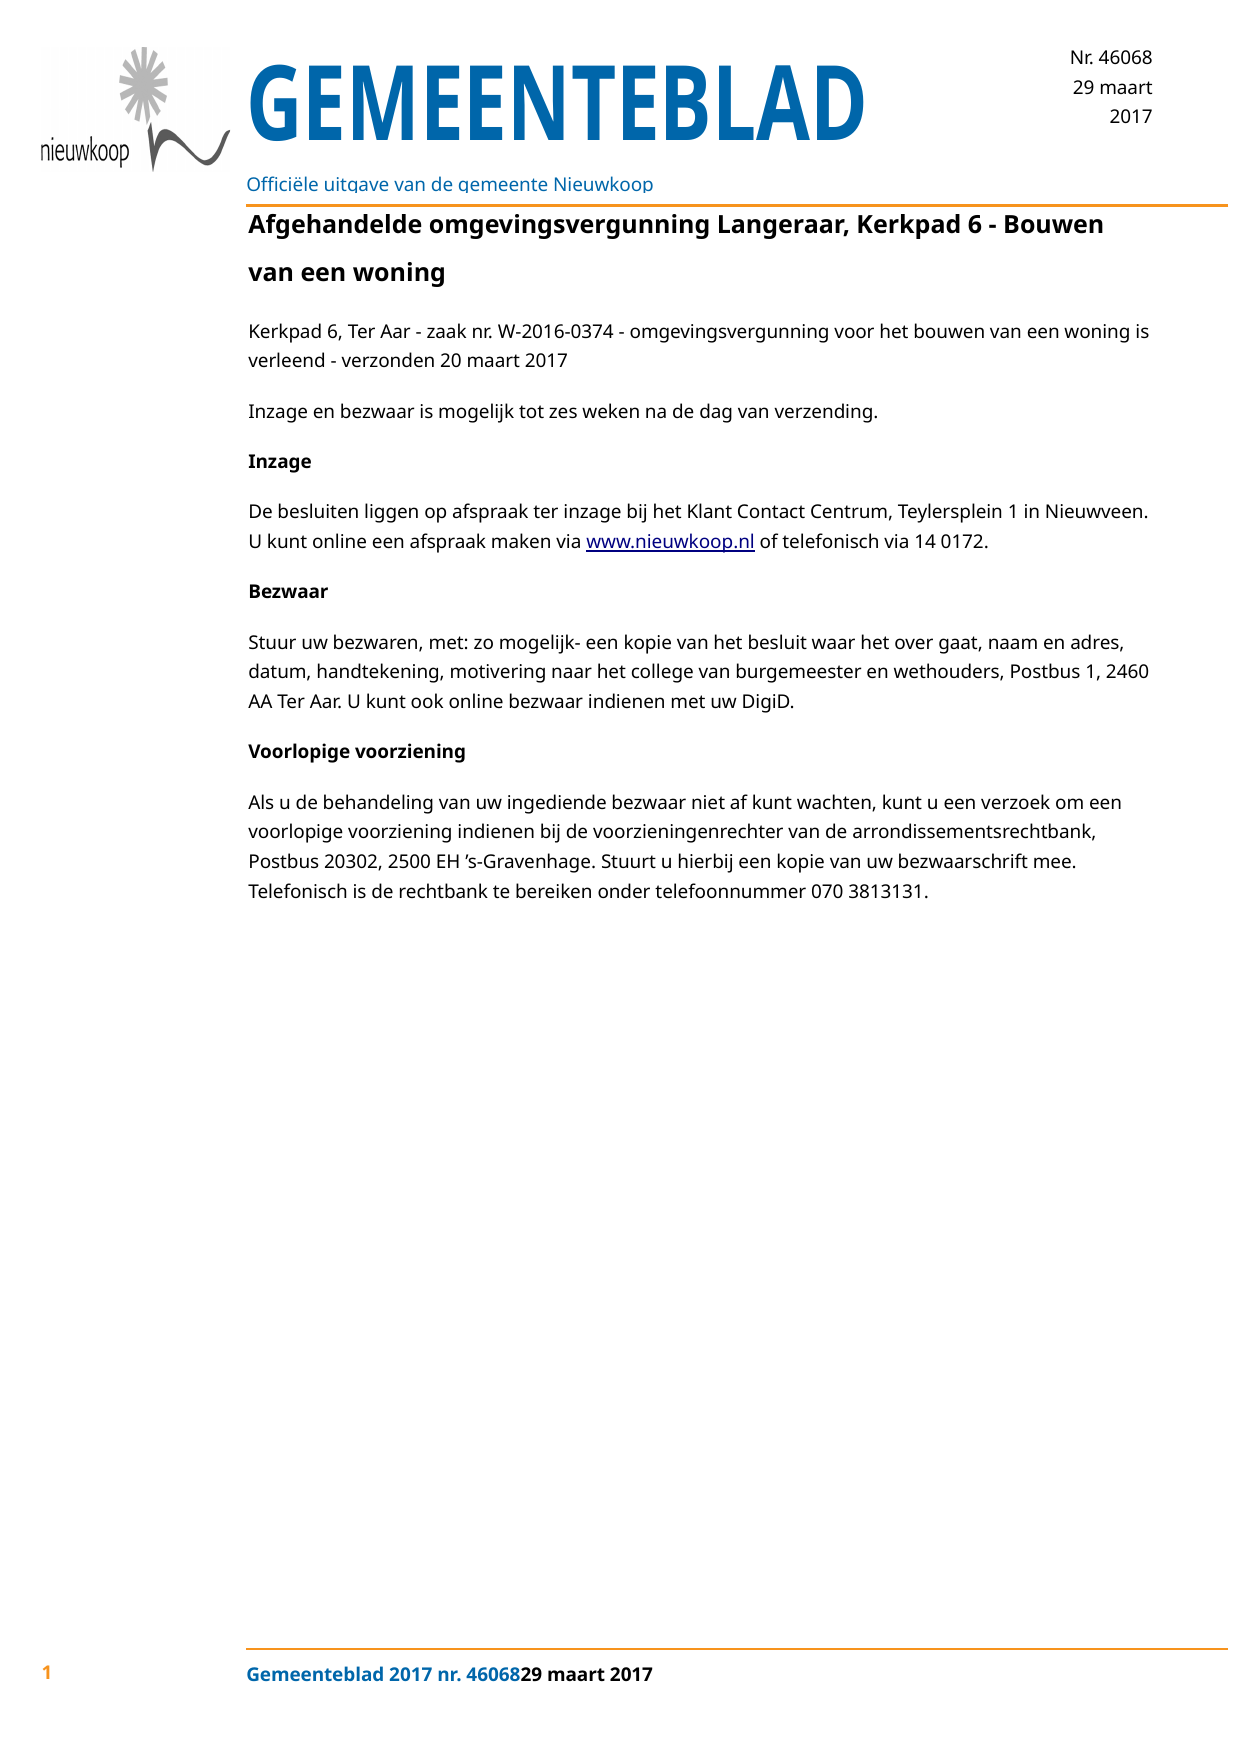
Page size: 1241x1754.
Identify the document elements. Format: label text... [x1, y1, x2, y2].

text Inzage [248, 448, 1152, 474]
text Bezwaar [248, 579, 1152, 604]
text Kerkpad 6, Ter Aar - zaak nr. W-2016-0374 - omgevingsvergunning voor het bouwen van een woning is verleend - verzonden 20 maart 2017 [248, 318, 1152, 373]
text De besluiten liggen op afspraak ter inzage bij het Klant Contact Centrum, Teylersplein 1 in Nieuwveen. U kunt online een afspraak maken via www.nieuwkoop.nl of telefonisch via 14 0172. [248, 499, 1152, 554]
picture [41, 47, 231, 172]
text Afgehandelde omgevingsvergunning Langeraar, Kerkpad 6 - Bouwen van een woning [248, 207, 1152, 288]
text Als u de behandeling van uw ingediende bezwaar niet af kunt wachten, kunt u een verzoek om een voorlopige voorziening indienen bij de voorzieningenrechter van de arrondissementsrechtbank, Postbus 20302, 2500 EH ’s-Gravenhage. Stuurt u hierbij een kopie van uw bezwaarschrift mee. Telefonisch is de rechtbank te bereiken onder telefoonnummer 070 3813131. [248, 789, 1152, 904]
text Stuur uw bezwaren, met: zo mogelijk- een kopie van het besluit waar het over gaat, naam en adres, datum, handtekening, motivering naar het college van burgemeester en wethouders, Postbus 1, 2460 AA Ter Aar. U kunt ook online bezwaar indienen met uw DigiD. [248, 629, 1152, 714]
text Voorlopige voorziening [248, 739, 1152, 764]
text Inzage en bezwaar is mogelijk tot zes weken na de dag van verzending. [248, 398, 1152, 424]
